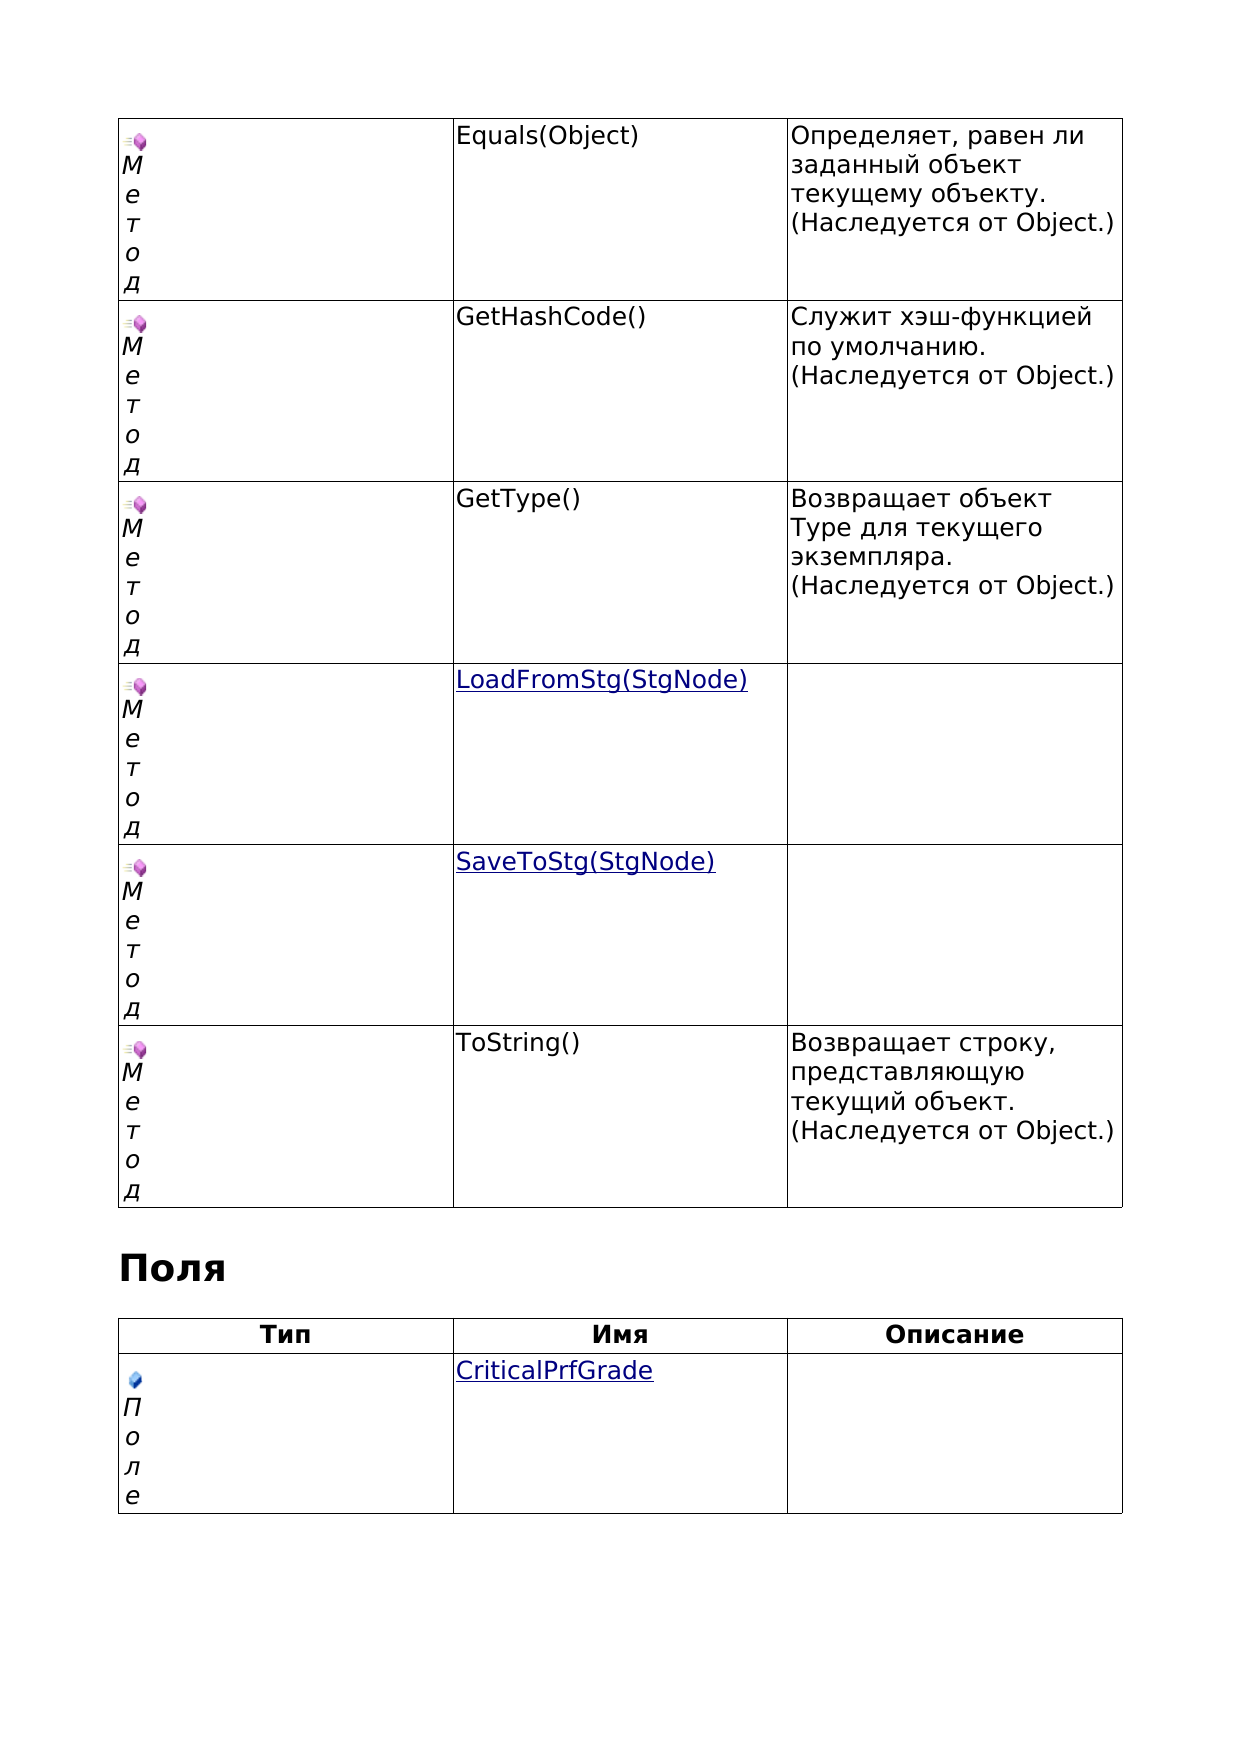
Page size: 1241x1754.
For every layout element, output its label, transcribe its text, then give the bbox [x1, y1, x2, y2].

table_header Тип [119, 1319, 453, 1353]
table_cell Возвращает строку, представляющую текущий объект. (Наследуется от Object.) [788, 1026, 1122, 1207]
table_cell ToString() [454, 1026, 787, 1207]
table_cell [119, 482, 453, 662]
table_cell SaveToStg(StgNode) [454, 845, 787, 1025]
table_cell Возвращает объект Type для текущего экземпляра. (Наследуется от Object.) [788, 482, 1122, 662]
table_cell Служит хэш-функцией по умолчанию. (Наследуется от Object.) [788, 301, 1122, 481]
table_cell [788, 845, 1122, 1025]
picture [121, 1368, 147, 1394]
table_cell LoadFromStg(StgNode) [454, 664, 787, 844]
table_cell [119, 664, 453, 844]
table_cell [119, 1354, 453, 1513]
picture [121, 315, 147, 333]
picture [121, 496, 147, 514]
picture [121, 133, 147, 151]
table_cell [788, 664, 1122, 844]
table_cell [119, 119, 453, 299]
subtitle Поля [118, 1247, 1122, 1290]
table_cell Equals(Object) [454, 119, 787, 299]
table_cell Определяет, равен ли заданный объект текущему объекту. (Наследуется от Object.) [788, 119, 1122, 299]
picture [121, 678, 147, 696]
table_cell [119, 1026, 453, 1207]
table_cell [119, 845, 453, 1025]
picture [121, 859, 147, 877]
table_cell GetHashCode() [454, 301, 787, 481]
table_cell CriticalPrfGrade [454, 1354, 787, 1513]
table_cell GetType() [454, 482, 787, 662]
table_cell [119, 301, 453, 481]
table_cell [788, 1354, 1122, 1513]
picture [121, 1041, 147, 1059]
table_header Описание [788, 1319, 1122, 1353]
table_header Имя [454, 1319, 787, 1353]
